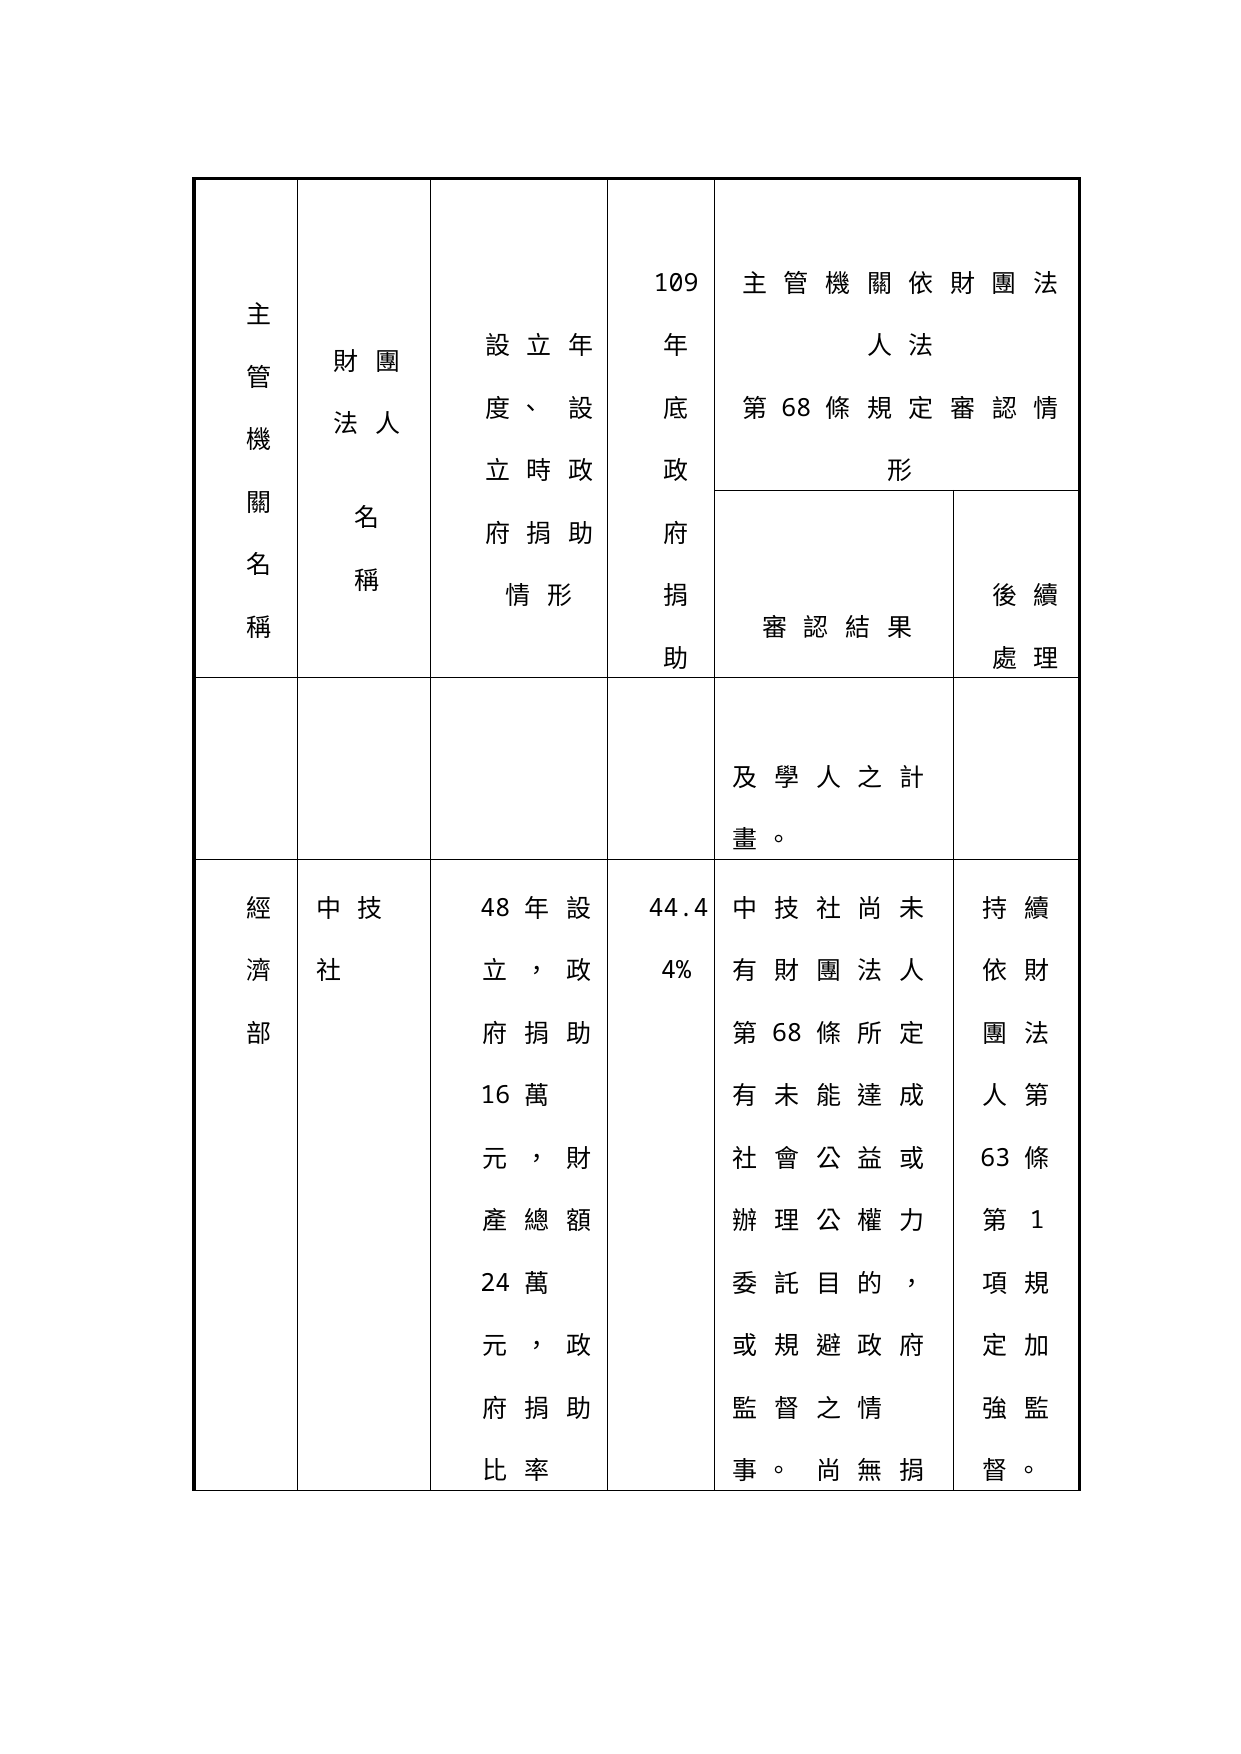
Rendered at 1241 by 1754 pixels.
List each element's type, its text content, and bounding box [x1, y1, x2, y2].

table_cell [431, 678, 607, 858]
table_cell [196, 678, 297, 858]
table_cell 審認結果 [715, 491, 953, 677]
table_cell 後續處理 [954, 491, 1078, 677]
table_cell 48年設立，政府捐助16萬元，財產總額24萬元，政府捐助比率 [431, 860, 607, 1490]
table_cell 中技社尚未有財團法人第68條所定有未能達成社會公益或辦理公權力委託目的，或規避政府監督之情事。尚無捐 [715, 860, 953, 1490]
table_cell [608, 678, 714, 858]
table_cell 中技社 [298, 860, 430, 1490]
table_header 主管機關依財團法人法 第68條規定審認情形 [715, 180, 1078, 490]
table_header 設立年度、設立時政府捐助情形 [431, 180, 607, 677]
table_header 主管機關名稱 [196, 180, 297, 677]
table_cell [298, 678, 430, 858]
table_cell 44.44% [608, 860, 714, 1490]
table_cell 經濟部 [196, 860, 297, 1490]
table_header 財團法人 名 稱 [298, 180, 430, 677]
table_cell 持續依財團法人第63條第1項規定加強監督。 [954, 860, 1078, 1490]
table_cell 及學人之計畫。 [715, 678, 953, 858]
table_cell [954, 678, 1078, 858]
table_header 109年底政府捐助比率 [608, 180, 714, 677]
